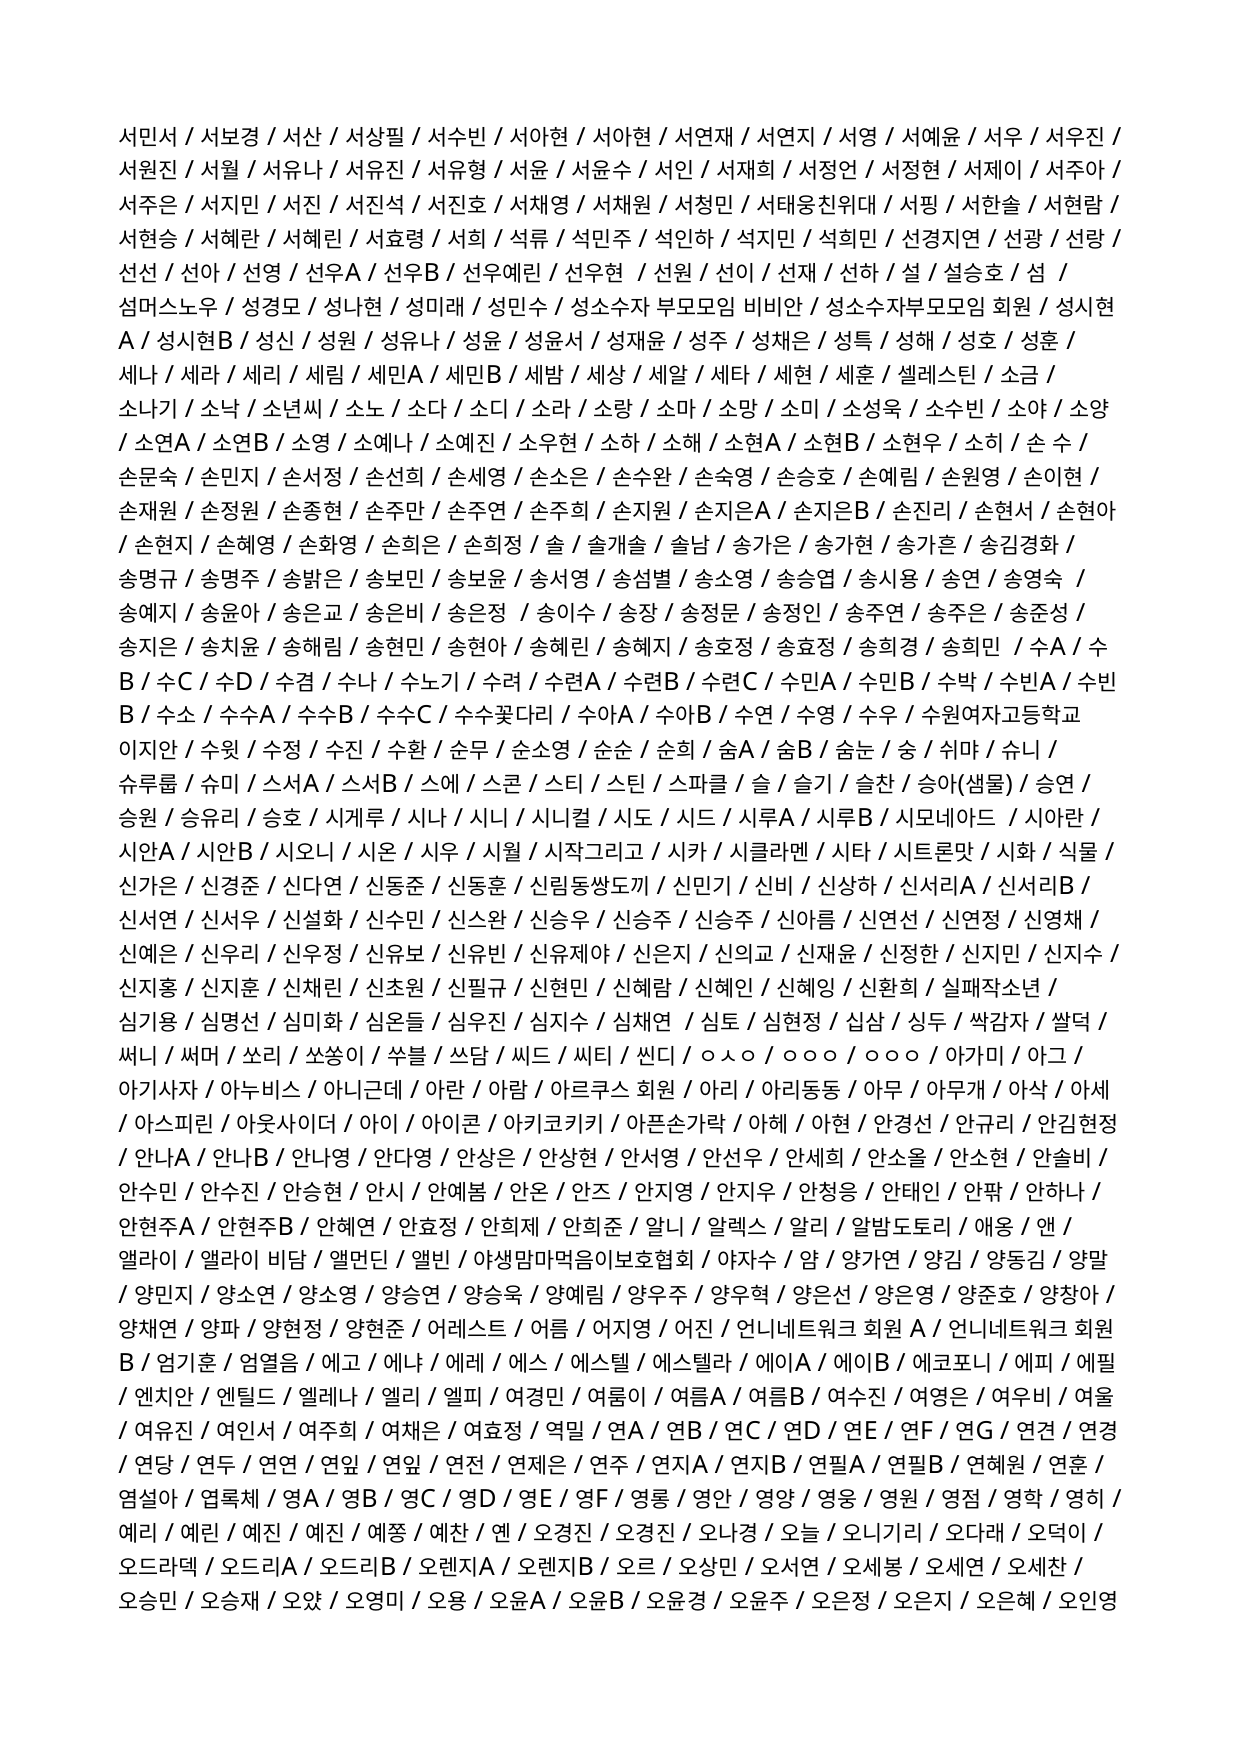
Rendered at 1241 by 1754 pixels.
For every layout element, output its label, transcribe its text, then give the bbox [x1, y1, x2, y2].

text 서민서 / 서보경 / 서산 / 서상필 / 서수빈 / 서아현 / 서아현 / 서연재 / 서연지 / 서영 / 서예윤 / 서우 / 서우진 / 서원진 / 서월 / 서유나 / 서유진 / 서유형 / 서윤 / 서윤수 / 서인 / 서재희 / 서정언 / 서정현 / 서제이 / 서주아 / 서주은 / 서지민 / 서진 / 서진석 / 서진호 / 서채영 / 서채원 / 서청민 / 서태웅친위대 / 서핑 / 서한솔 / 서현람 / 서현승 / 서혜란 / 서혜린 / 서효령 / 서희 / 석류 / 석민주 / 석인하 / 석지민 / 석희민 / 선경지연 / 선광 / 선랑 / 선선 / 선아 / 선영 / 선우A / 선우B / 선우예린 / 선우현 / 선원 / 선이 / 선재 / 선하 / 설 / 설승호 / 섬 / 섬머스노우 / 성경모 / 성나현 / 성미래 / 성민수 / 성소수자 부모모임 비비안 / 성소수자부모모임 회원 / 성시현A / 성시현B / 성신 / 성원 / 성유나 / 성윤 / 성윤서 / 성재윤 / 성주 / 성채은 / 성특 / 성해 / 성호 / 성훈 / 세나 / 세라 / 세리 / 세림 / 세민A / 세민B / 세밤 / 세상 / 세알 / 세타 / 세현 / 세훈 / 셀레스틴 / 소금 / 소나기 / 소낙 / 소년씨 / 소노 / 소다 / 소디 / 소라 / 소랑 / 소마 / 소망 / 소미 / 소성욱 / 소수빈 / 소야 / 소양 / 소연A / 소연B / 소영 / 소예나 / 소예진 / 소우현 / 소하 / 소해 / 소현A / 소현B / 소현우 / 소히 / 손 수 / 손문숙 / 손민지 / 손서정 / 손선희 / 손세영 / 손소은 / 손수완 / 손숙영 / 손승호 / 손예림 / 손원영 / 손이현 / 손재원 / 손정원 / 손종현 / 손주만 / 손주연 / 손주희 / 손지원 / 손지은A / 손지은B / 손진리 / 손현서 / 손현아 / 손현지 / 손혜영 / 손화영 / 손희은 / 손희정 / 솔 / 솔개솔 / 솔남 / 송가은 / 송가현 / 송가흔 / 송김경화 / 송명규 / 송명주 / 송밝은 / 송보민 / 송보윤 / 송서영 / 송섬별 / 송소영 / 송승엽 / 송시용 / 송연 / 송영숙 / 송예지 / 송윤아 / 송은교 / 송은비 / 송은정 / 송이수 / 송장 / 송정문 / 송정인 / 송주연 / 송주은 / 송준성 / 송지은 / 송치윤 / 송해림 / 송현민 / 송현아 / 송혜린 / 송혜지 / 송호정 / 송효정 / 송희경 / 송희민 / 수A / 수B / 수C / 수D / 수겸 / 수나 / 수노기 / 수려 / 수련A / 수련B / 수련C / 수민A / 수민B / 수박 / 수빈A / 수빈B / 수소 / 수수A / 수수B / 수수C / 수수꽃다리 / 수아A / 수아B / 수연 / 수영 / 수우 / 수원여자고등학교 이지안 / 수윗 / 수정 / 수진 / 수환 / 순무 / 순소영 / 순순 / 순희 / 숨A / 숨B / 숨눈 / 숭 / 쉬먀 / 슈니 / 슈루룹 / 슈미 / 스서A / 스서B / 스에 / 스콘 / 스티 / 스틴 / 스파클 / 슬 / 슬기 / 슬찬 / 승아(샘물) / 승연 / 승원 / 승유리 / 승호 / 시게루 / 시나 / 시니 / 시니컬 / 시도 / 시드 / 시루A / 시루B / 시모네아드 / 시아란 / 시안A / 시안B / 시오니 / 시온 / 시우 / 시월 / 시작그리고 / 시카 / 시클라멘 / 시타 / 시트론맛 / 시화 / 식물 / 신가은 / 신경준 / 신다연 / 신동준 / 신동훈 / 신림동쌍도끼 / 신민기 / 신비 / 신상하 / 신서리A / 신서리B / 신서연 / 신서우 / 신설화 / 신수민 / 신스완 / 신승우 / 신승주 / 신승주 / 신아름 / 신연선 / 신연정 / 신영채 / 신예은 / 신우리 / 신우정 / 신유보 / 신유빈 / 신유제야 / 신은지 / 신의교 / 신재윤 / 신정한 / 신지민 / 신지수 / 신지홍 / 신지훈 / 신채린 / 신초원 / 신필규 / 신현민 / 신혜람 / 신혜인 / 신혜잉 / 신환희 / 실패작소년 / 심기용 / 심명선 / 심미화 / 심온들 / 심우진 / 심지수 / 심채연 / 심토 / 심현정 / 십삼 / 싱두 / 싹감자 / 쌀덕 / 써니 / 써머 / 쏘리 / 쏘쏭이 / 쑤블 / 쓰담 / 씨드 / 씨티 / 씬디 / ㅇㅅㅇ / ㅇㅇㅇ / ㅇㅇㅇ / 아가미 / 아그 / 아기사자 / 아누비스 / 아니근데 / 아란 / 아람 / 아르쿠스 회원 / 아리 / 아리동동 / 아무 / 아무개 / 아삭 / 아세 / 아스피린 / 아웃사이더 / 아이 / 아이콘 / 아키코키키 / 아픈손가락 / 아헤 / 아현 / 안경선 / 안규리 / 안김현정 / 안나A / 안나B / 안나영 / 안다영 / 안상은 / 안상현 / 안서영 / 안선우 / 안세희 / 안소올 / 안소현 / 안솔비 / 안수민 / 안수진 / 안승현 / 안시 / 안예봄 / 안온 / 안즈 / 안지영 / 안지우 / 안청응 / 안태인 / 안팎 / 안하나 / 안현주A / 안현주B / 안혜연 / 안효정 / 안희제 / 안희준 / 알니 / 알렉스 / 알리 / 알밤도토리 / 애옹 / 앤 / 앨라이 / 앨라이 비담 / 앨먼딘 / 앨빈 / 야생맘마먹음이보호협회 / 야자수 / 얌 / 양가연 / 양김 / 양동김 / 양말 / 양민지 / 양소연 / 양소영 / 양승연 / 양승욱 / 양예림 / 양우주 / 양우혁 / 양은선 / 양은영 / 양준호 / 양창아 / 양채연 / 양파 / 양현정 / 양현준 / 어레스트 / 어름 / 어지영 / 어진 / 언니네트워크 회원 A / 언니네트워크 회원 B / 엄기훈 / 엄열음 / 에고 / 에냐 / 에레 / 에스 / 에스텔 / 에스텔라 / 에이A / 에이B / 에코포니 / 에피 / 에필 / 엔치안 / 엔틸드 / 엘레나 / 엘리 / 엘피 / 여경민 / 여룸이 / 여름A / 여름B / 여수진 / 여영은 / 여우비 / 여울 / 여유진 / 여인서 / 여주희 / 여채은 / 여효정 / 역밀 / 연A / 연B / 연C / 연D / 연E / 연F / 연G / 연견 / 연경 / 연당 / 연두 / 연연 / 연잎 / 연잎 / 연전 / 연제은 / 연주 / 연지A / 연지B / 연필A / 연필B / 연혜원 / 연훈 / 염설아 / 엽록체 / 영A / 영B / 영C / 영D / 영E / 영F / 영롱 / 영안 / 영양 / 영웅 / 영원 / 영점 / 영학 / 영히 / 예리 / 예린 / 예진 / 예진 / 예쫑 / 예찬 / 옌 / 오경진 / 오경진 / 오나경 / 오늘 / 오니기리 / 오다래 / 오덕이 / 오드라덱 / 오드리A / 오드리B / 오렌지A / 오렌지B / 오르 / 오상민 / 오서연 / 오세봉 / 오세연 / 오세찬 / 오승민 / 오승재 / 오얐 / 오영미 / 오용 / 오윤A / 오윤B / 오윤경 / 오윤주 / 오은정 / 오은지 / 오은혜 / 오인영 [118, 118, 1122, 1617]
